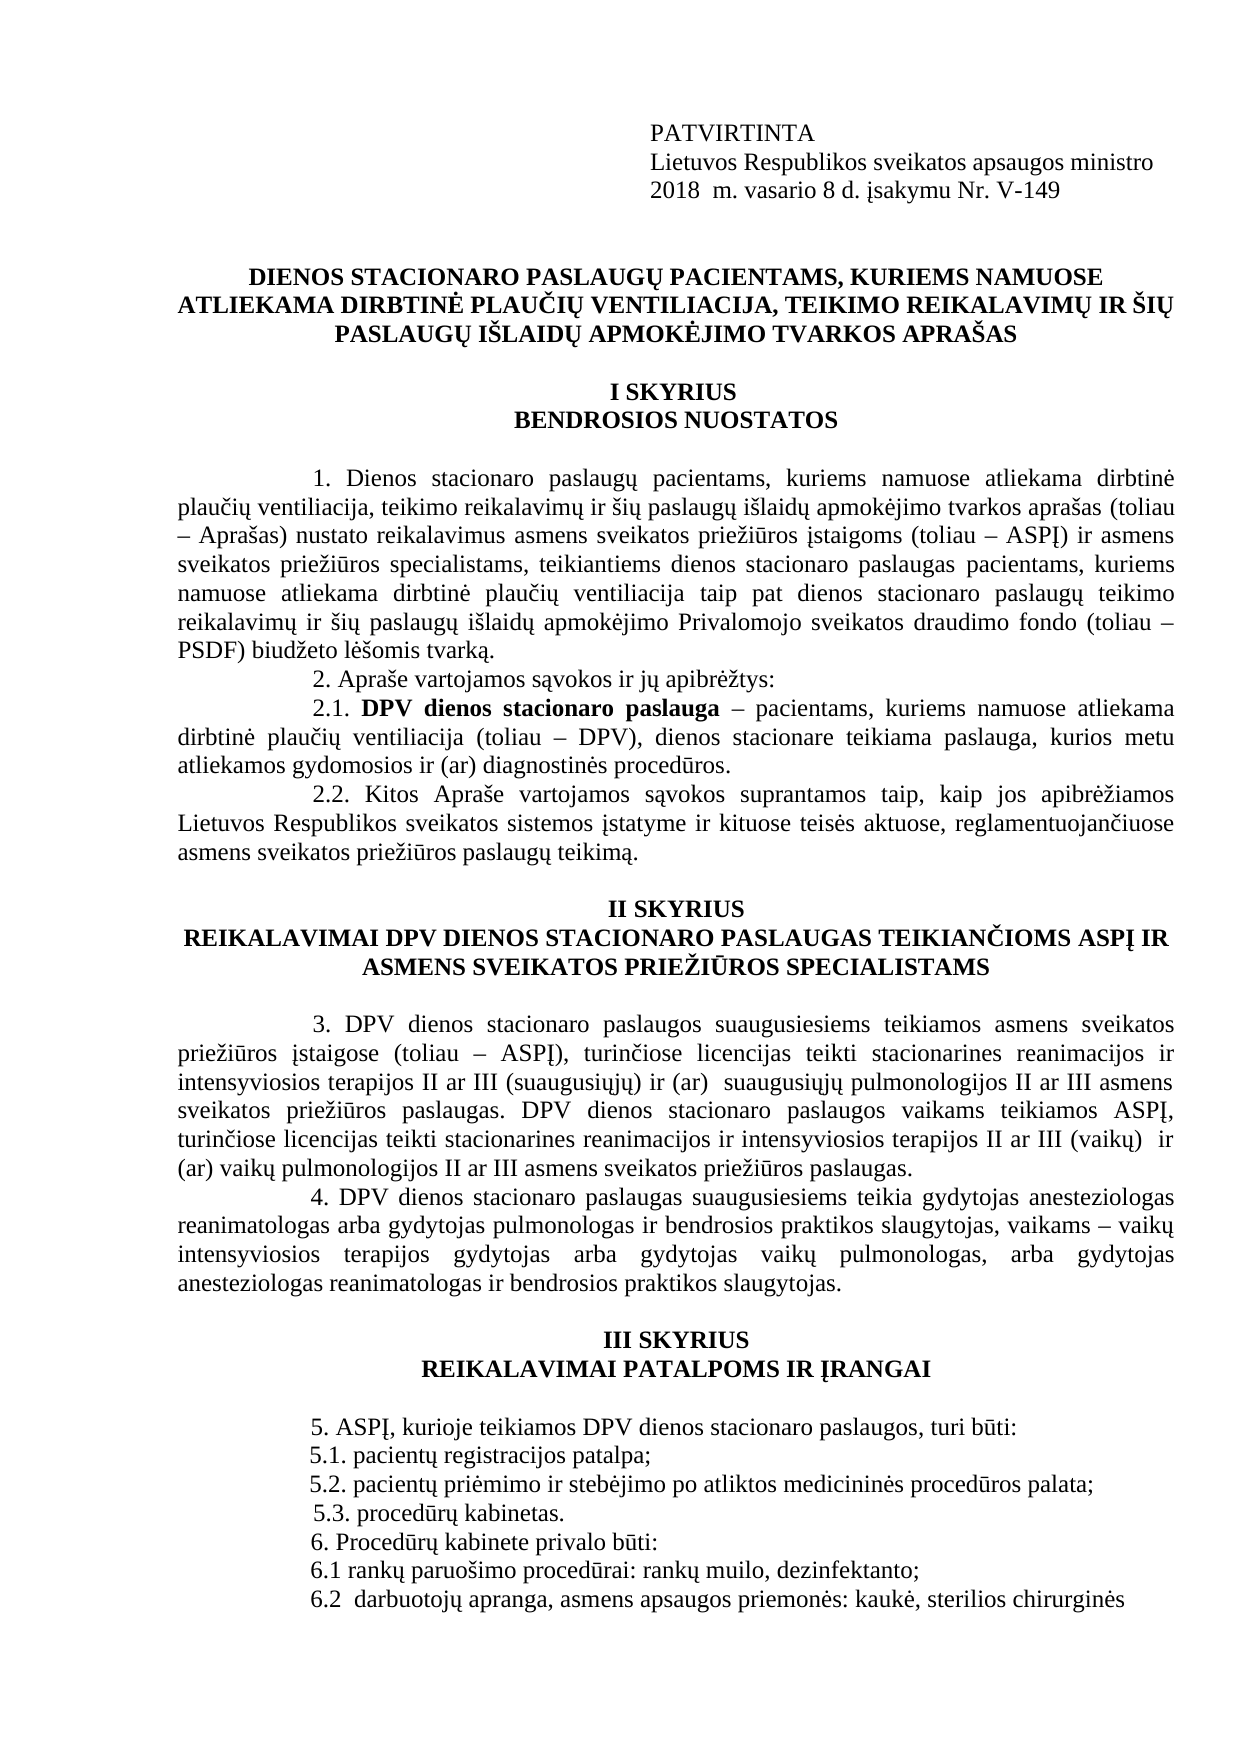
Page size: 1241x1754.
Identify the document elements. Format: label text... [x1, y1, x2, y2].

text 5.3. procedūrų kabinetas. [177, 1498, 1175, 1527]
text 6.2 darbuotojų apranga, asmens apsaugos priemonės: kaukė, sterilios chirurginės [310, 1584, 1175, 1613]
text REIKALAVIMAI DPV DIENOS STACIONARO PASLAUGAS TEIKIANČIOMS ASPĮ IR ASMENS SVEIKATOS PRIEŽIŪROS SPECIALISTAMS [177, 923, 1175, 981]
text II SKYRIUS [177, 894, 1175, 923]
text 6.1 rankų paruošimo procedūrai: rankų muilo, dezinfektanto; [310, 1556, 1175, 1584]
text 2018 m. vasario 8 d. įsakymu Nr. V-149 [650, 176, 1175, 204]
text DIENOS STACIONARO PASLAUGŲ PACIENTAMS, KURIEMS NAMUOSE ATLIEKAMA DIRBTINĖ PLAUČIŲ VENTILIACIJA, TEIKIMO REIKALAVIMŲ IR ŠIŲ PASLAUGŲ IŠLAIDŲ APMOKĖJIMO TVARKOS APRAŠAS [177, 262, 1175, 348]
text PATVIRTINTA [650, 118, 1175, 147]
text 6. Procedūrų kabinete privalo būti: [177, 1527, 1175, 1556]
text 2. Apraše vartojamos sąvokos ir jų apibrėžtys: [177, 664, 1175, 693]
text 4. DPV dienos stacionaro paslaugas suaugusiesiems teikia gydytojas anesteziologas reanimatologas arba gydytojas pulmonologas ir bendrosios praktikos slaugytojas, vaikams – vaikų intensyviosios terapijos gydytojas arba gydytojas vaikų pulmonologas, arba gydytojas anesteziologas reanimatologas ir bendrosios praktikos slaugytojas. [177, 1182, 1175, 1297]
text BENDROSIOS NUOSTATOS [177, 406, 1175, 434]
text REIKALAVIMAI PATALPOMS IR ĮRANGAI [177, 1354, 1175, 1383]
text 3. DPV dienos stacionaro paslaugos suaugusiesiems teikiamos asmens sveikatos priežiūros įstaigose (toliau – ASPĮ), turinčiose licencijas teikti stacionarines reanimacijos ir intensyviosios terapijos II ar III (suaugusiųjų) ir (ar) suaugusiųjų pulmonologijos II ar III asmens sveikatos priežiūros paslaugas. DPV dienos stacionaro paslaugos vaikams teikiamos ASPĮ, turinčiose licencijas teikti stacionarines reanimacijos ir intensyviosios terapijos II ar III (vaikų) ir (ar) vaikų pulmonologijos II ar III asmens sveikatos priežiūros paslaugas. [177, 1009, 1175, 1182]
text 5.1. pacientų registracijos patalpa; [251, 1441, 1175, 1469]
text 1. Dienos stacionaro paslaugų pacientams, kuriems namuose atliekama dirbtinė plaučių ventiliacija, teikimo reikalavimų ir šių paslaugų išlaidų apmokėjimo tvarkos aprašas (toliau – Aprašas) nustato reikalavimus asmens sveikatos priežiūros įstaigoms (toliau – ASPĮ) ir asmens sveikatos priežiūros specialistams, teikiantiems dienos stacionaro paslaugas pacientams, kuriems namuose atliekama dirbtinė plaučių ventiliacija taip pat dienos stacionaro paslaugų teikimo reikalavimų ir šių paslaugų išlaidų apmokėjimo Privalomojo sveikatos draudimo fondo (toliau – PSDF) biudžeto lėšomis tvarką. [177, 463, 1175, 664]
text 2.2. Kitos Apraše vartojamos sąvokos suprantamos taip, kaip jos apibrėžiamos Lietuvos Respublikos sveikatos sistemos įstatyme ir kituose teisės aktuose, reglamentuojančiuose asmens sveikatos priežiūros paslaugų teikimą. [177, 779, 1175, 866]
text 5. ASPĮ, kurioje teikiamos DPV dienos stacionaro paslaugos, turi būti: [177, 1412, 1175, 1441]
text III SKYRIUS [177, 1326, 1175, 1354]
text I SKYRIUS [177, 377, 1175, 406]
text 5.2. pacientų priėmimo ir stebėjimo po atliktos medicininės procedūros palata; [251, 1469, 1175, 1498]
text Lietuvos Respublikos sveikatos apsaugos ministro [650, 147, 1175, 176]
text 2.1. DPV dienos stacionaro paslauga – pacientams, kuriems namuose atliekama dirbtinė plaučių ventiliacija (toliau – DPV), dienos stacionare teikiama paslauga, kurios metu atliekamos gydomosios ir (ar) diagnostinės procedūros. [177, 693, 1175, 779]
